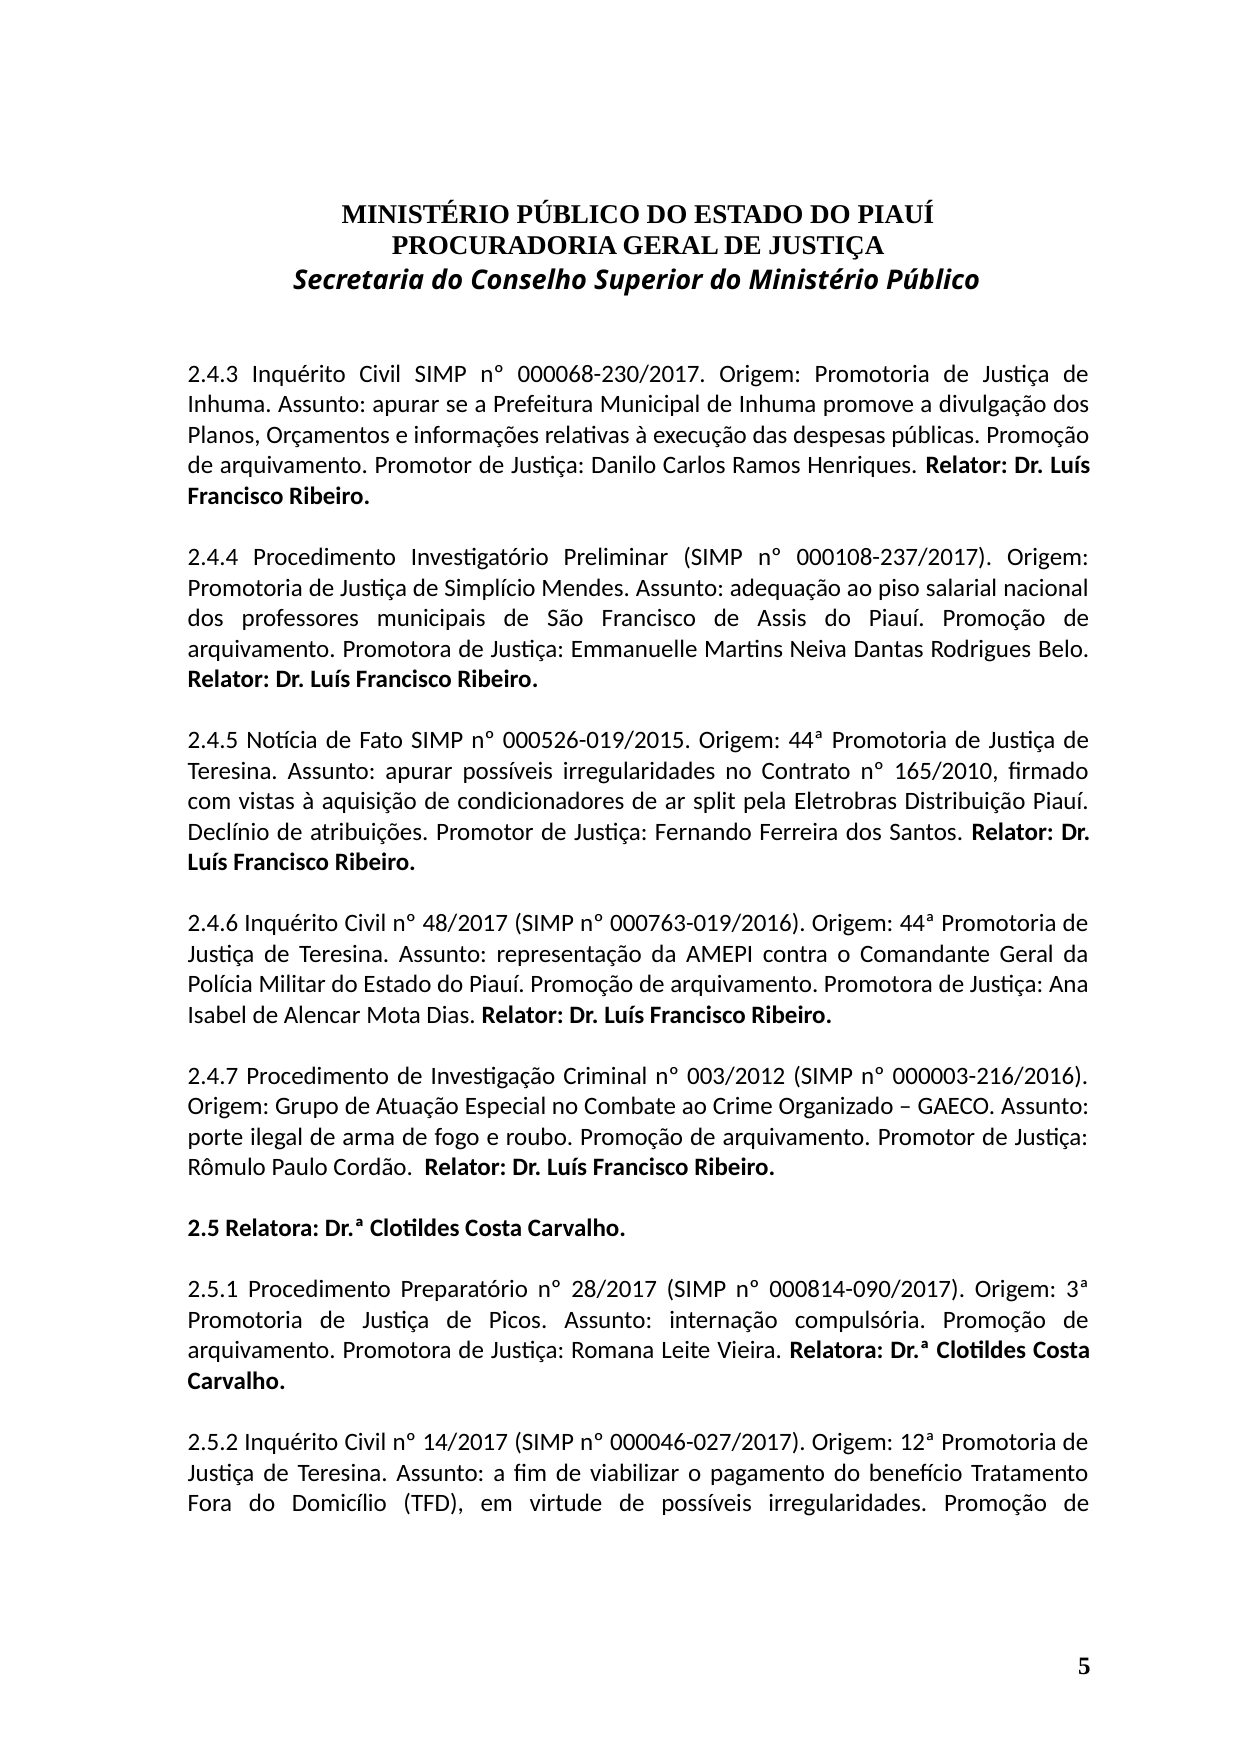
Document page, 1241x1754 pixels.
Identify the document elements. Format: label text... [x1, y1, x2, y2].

text 2.5 Relatora: Dr.ª Clotildes Costa Carvalho. [187, 1213, 1090, 1243]
text 2.4.7 Procedimento de Investigação Criminal nº 003/2012 (SIMP nº 000003-216/2016). Origem: Grupo de Atuação Especial no Combate ao Crime Organizado – GAECO. Assunto: porte ilegal de arma de fogo e roubo. Promoção de arquivamento. Promotor de Justiça: Rômulo Paulo Cordão. Relator: Dr. Luís Francisco Ribeiro. [187, 1060, 1090, 1182]
text 2.4.3 Inquérito Civil SIMP nº 000068-230/2017. Origem: Promotoria de Justiça de Inhuma. Assunto: apurar se a Prefeitura Municipal de Inhuma promove a divulgação dos Planos, Orçamentos e informações relativas à execução das despesas públicas. Promoção de arquivamento. Promotor de Justiça: Danilo Carlos Ramos Henriques. Relator: Dr. Luís Francisco Ribeiro. [187, 358, 1090, 511]
text 2.4.5 Notícia de Fato SIMP nº 000526-019/2015. Origem: 44ª Promotoria de Justiça de Teresina. Assunto: apurar possíveis irregularidades no Contrato nº 165/2010, firmado com vistas à aquisição de condicionadores de ar split pela Eletrobras Distribuição Piauí. Declínio de atribuições. Promotor de Justiça: Fernando Ferreira dos Santos. Relator: Dr. Luís Francisco Ribeiro. [187, 724, 1090, 877]
text 2.4.4 Procedimento Investigatório Preliminar (SIMP nº 000108-237/2017). Origem: Promotoria de Justiça de Simplício Mendes. Assunto: adequação ao piso salarial nacional dos professores municipais de São Francisco de Assis do Piauí. Promoção de arquivamento. Promotora de Justiça: Emmanuelle Martins Neiva Dantas Rodrigues Belo. Relator: Dr. Luís Francisco Ribeiro. [187, 541, 1090, 694]
text 2.5.2 Inquérito Civil nº 14/2017 (SIMP nº 000046-027/2017). Origem: 12ª Promotoria de Justiça de Teresina. Assunto: a fim de viabilizar o pagamento do benefício Tratamento Fora do Domicílio (TFD), em virtude de possíveis irregularidades. Promoção de [187, 1426, 1090, 1518]
text 2.4.6 Inquérito Civil nº 48/2017 (SIMP nº 000763-019/2016). Origem: 44ª Promotoria de Justiça de Teresina. Assunto: representação da AMEPI contra o Comandante Geral da Polícia Militar do Estado do Piauí. Promoção de arquivamento. Promotora de Justiça: Ana Isabel de Alencar Mota Dias. Relator: Dr. Luís Francisco Ribeiro. [187, 907, 1090, 1029]
text 2.5.1 Procedimento Preparatório nº 28/2017 (SIMP nº 000814-090/2017). Origem: 3ª Promotoria de Justiça de Picos. Assunto: internação compulsória. Promoção de arquivamento. Promotora de Justiça: Romana Leite Vieira. Relatora: Dr.ª Clotildes Costa Carvalho. [187, 1274, 1090, 1396]
